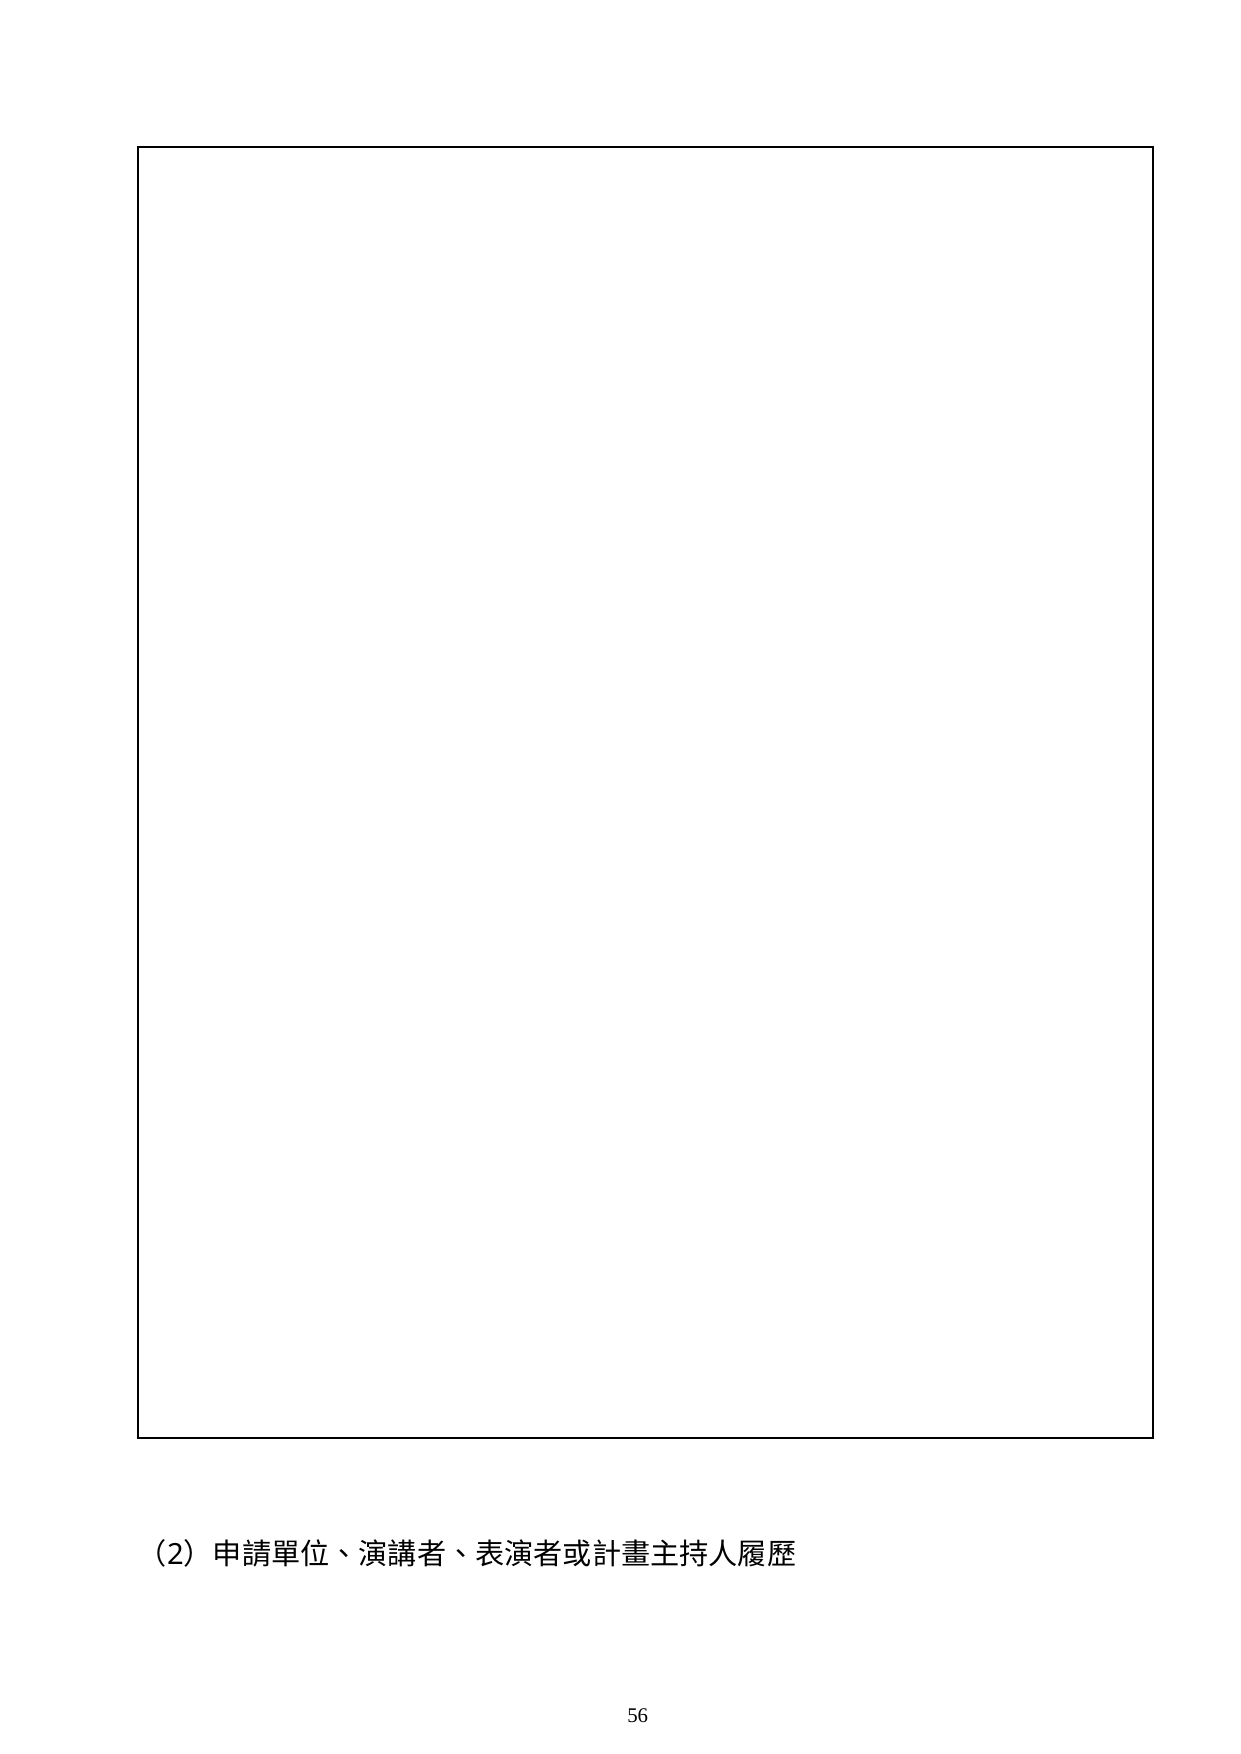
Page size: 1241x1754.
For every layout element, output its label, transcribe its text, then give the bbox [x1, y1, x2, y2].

table_header [139, 148, 1152, 1437]
text （2）申請單位、演講者、表演者或計畫主持人履歷 [138, 1514, 1137, 1589]
